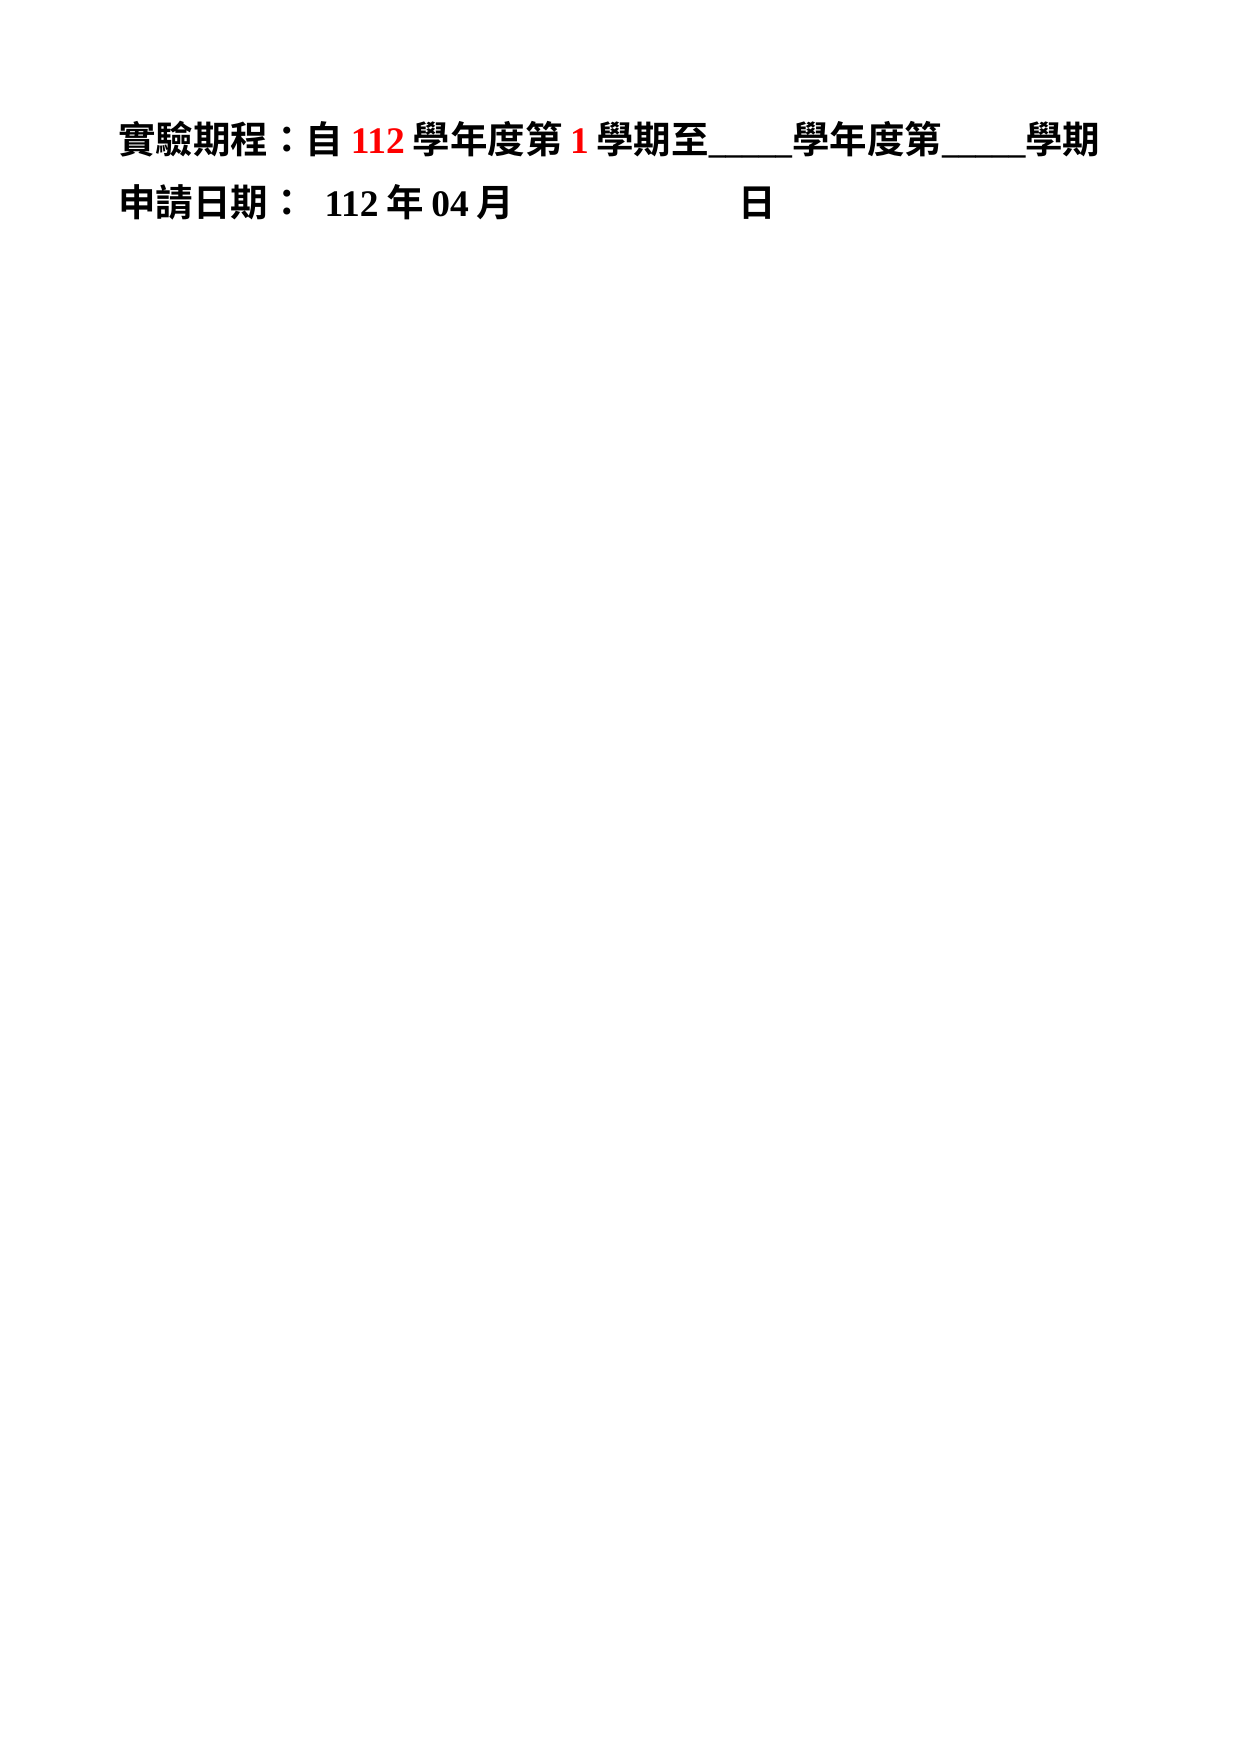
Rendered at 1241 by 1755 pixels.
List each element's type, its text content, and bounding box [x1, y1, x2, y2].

text 實驗期程：自112學年度第1學期至_____學年度第_____學期 [118, 96, 1122, 158]
text 申請日期： 112年04月 日 [118, 158, 1122, 221]
